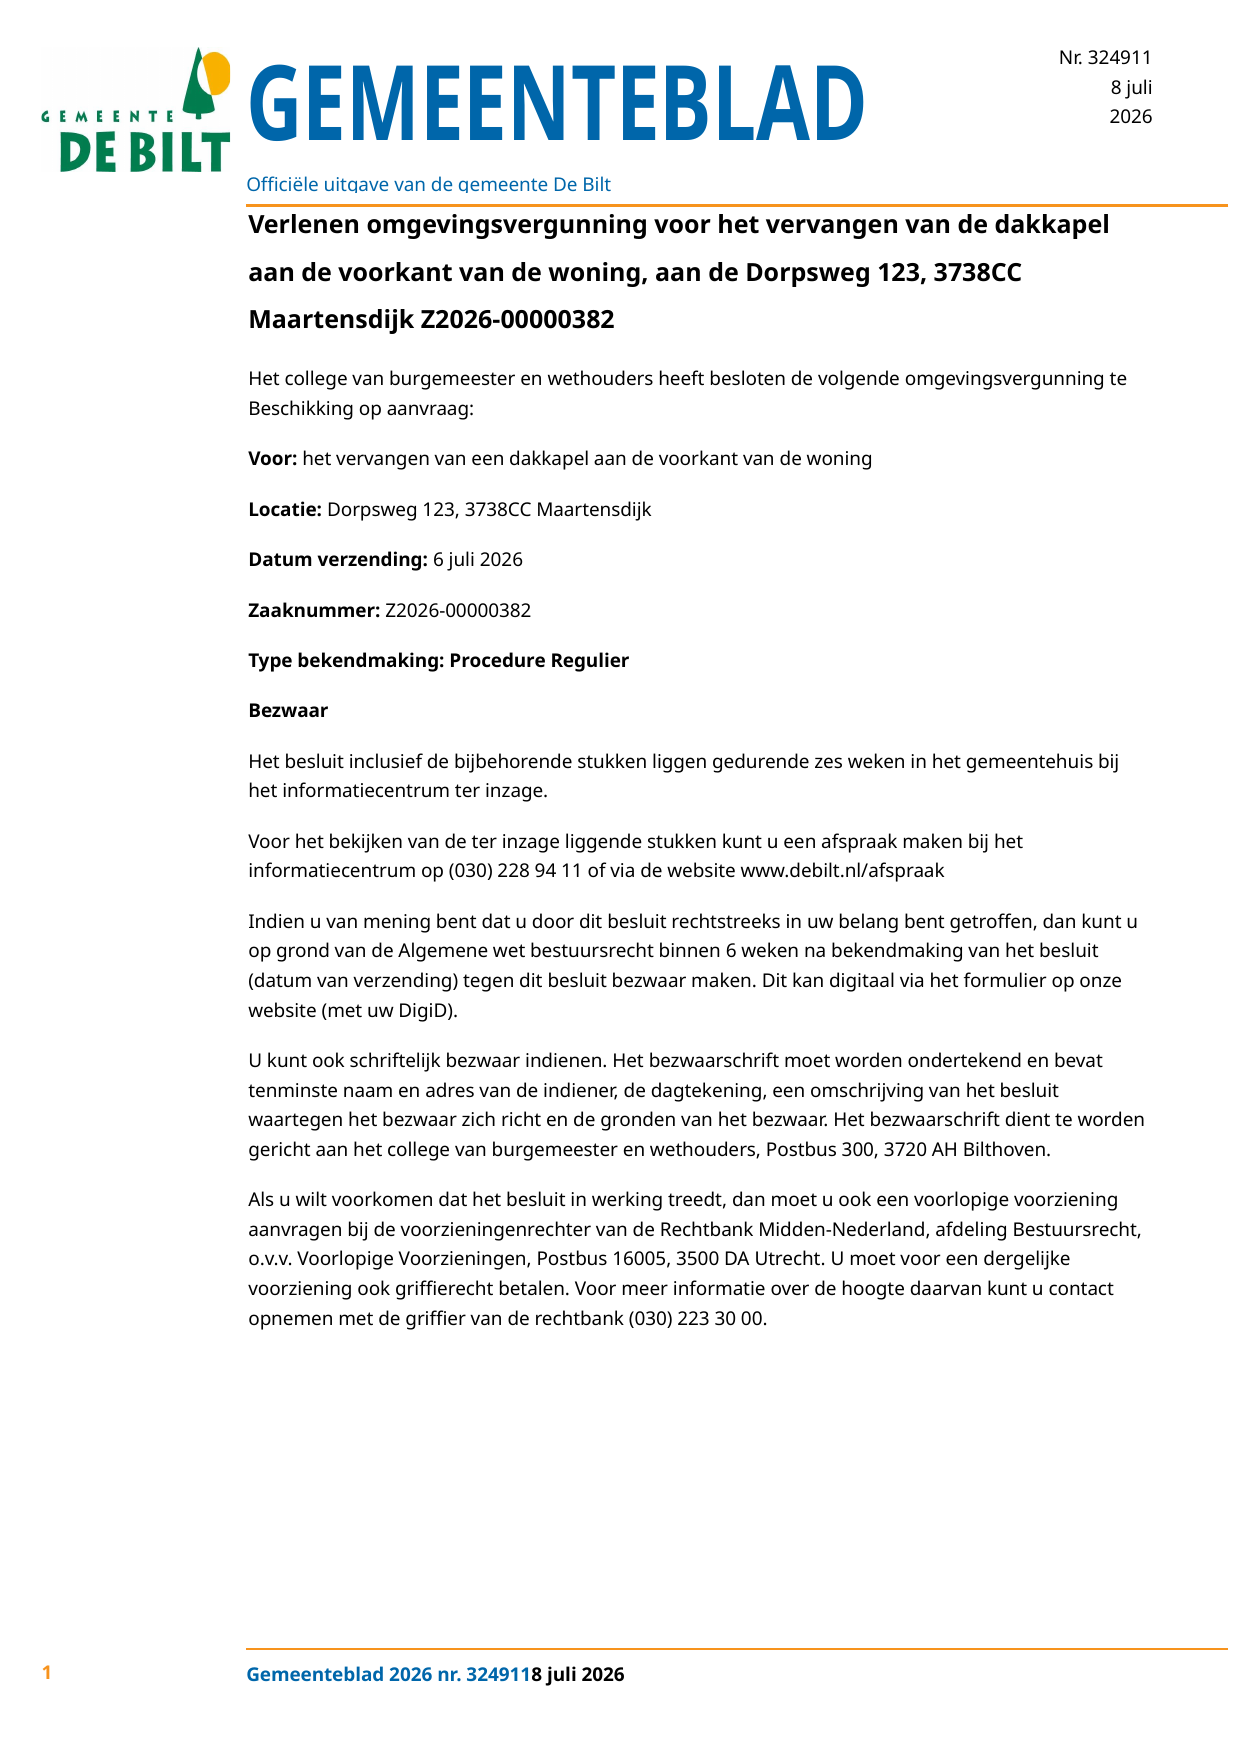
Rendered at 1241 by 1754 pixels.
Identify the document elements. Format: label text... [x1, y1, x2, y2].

text Zaaknummer: Z2026-00000382 [248, 597, 1152, 622]
text U kunt ook schriftelijk bezwaar indienen. Het bezwaarschrift moet worden ondertekend en bevat tenminste naam en adres van de indiener, de dagtekening, een omschrijving van het besluit waartegen het bezwaar zich richt en de gronden van het bezwaar. Het bezwaarschrift dient te worden gericht aan het college van burgemeester en wethouders, Postbus 300, 3720 AH Bilthoven. [248, 1047, 1152, 1162]
text Voor: het vervangen van een dakkapel aan de voorkant van de woning [248, 446, 1152, 471]
text Verlenen omgevingsvergunning voor het vervangen van de dakkapel aan de voorkant van de woning, aan de Dorpsweg 123, 3738CC Maartensdijk Z2026-00000382 [248, 207, 1152, 336]
text Het besluit inclusief de bijbehorende stukken liggen gedurende zes weken in het gemeentehuis bij het informatiecentrum ter inzage. [248, 748, 1152, 803]
text Bezwaar [248, 698, 1152, 723]
text Het college van burgemeester en wethouders heeft besloten de volgende omgevingsvergunning te Beschikking op aanvraag: [248, 366, 1152, 421]
text Datum verzending: 6 juli 2026 [248, 546, 1152, 572]
text Voor het bekijken van de ter inzage liggende stukken kunt u een afspraak maken bij het informatiecentrum op (030) 228 94 11 of via de website www.debilt.nl/afspraak [248, 828, 1152, 883]
text Type bekendmaking: Procedure Regulier [248, 647, 1152, 673]
text Indien u van mening bent dat u door dit besluit rechtstreeks in uw belang bent getroffen, dan kunt u op grond van de Algemene wet bestuursrecht binnen 6 weken na bekendmaking van het besluit (datum van verzending) tegen dit besluit bezwaar maken. Dit kan digitaal via het formulier op onze website (met uw DigiD). [248, 908, 1152, 1022]
picture [41, 47, 231, 172]
text Locatie: Dorpsweg 123, 3738CC Maartensdijk [248, 496, 1152, 522]
text Als u wilt voorkomen dat het besluit in werking treedt, dan moet u ook een voorlopige voorziening aanvragen bij de voorzieningenrechter van de Rechtbank Midden-Nederland, afdeling Bestuursrecht, o.v.v. Voorlopige Voorzieningen, Postbus 16005, 3500 DA Utrecht. U moet voor een dergelijke voorziening ook griffierecht betalen. Voor meer informatie over de hoogte daarvan kunt u contact opnemen met de griffier van de rechtbank (030) 223 30 00. [248, 1186, 1152, 1330]
